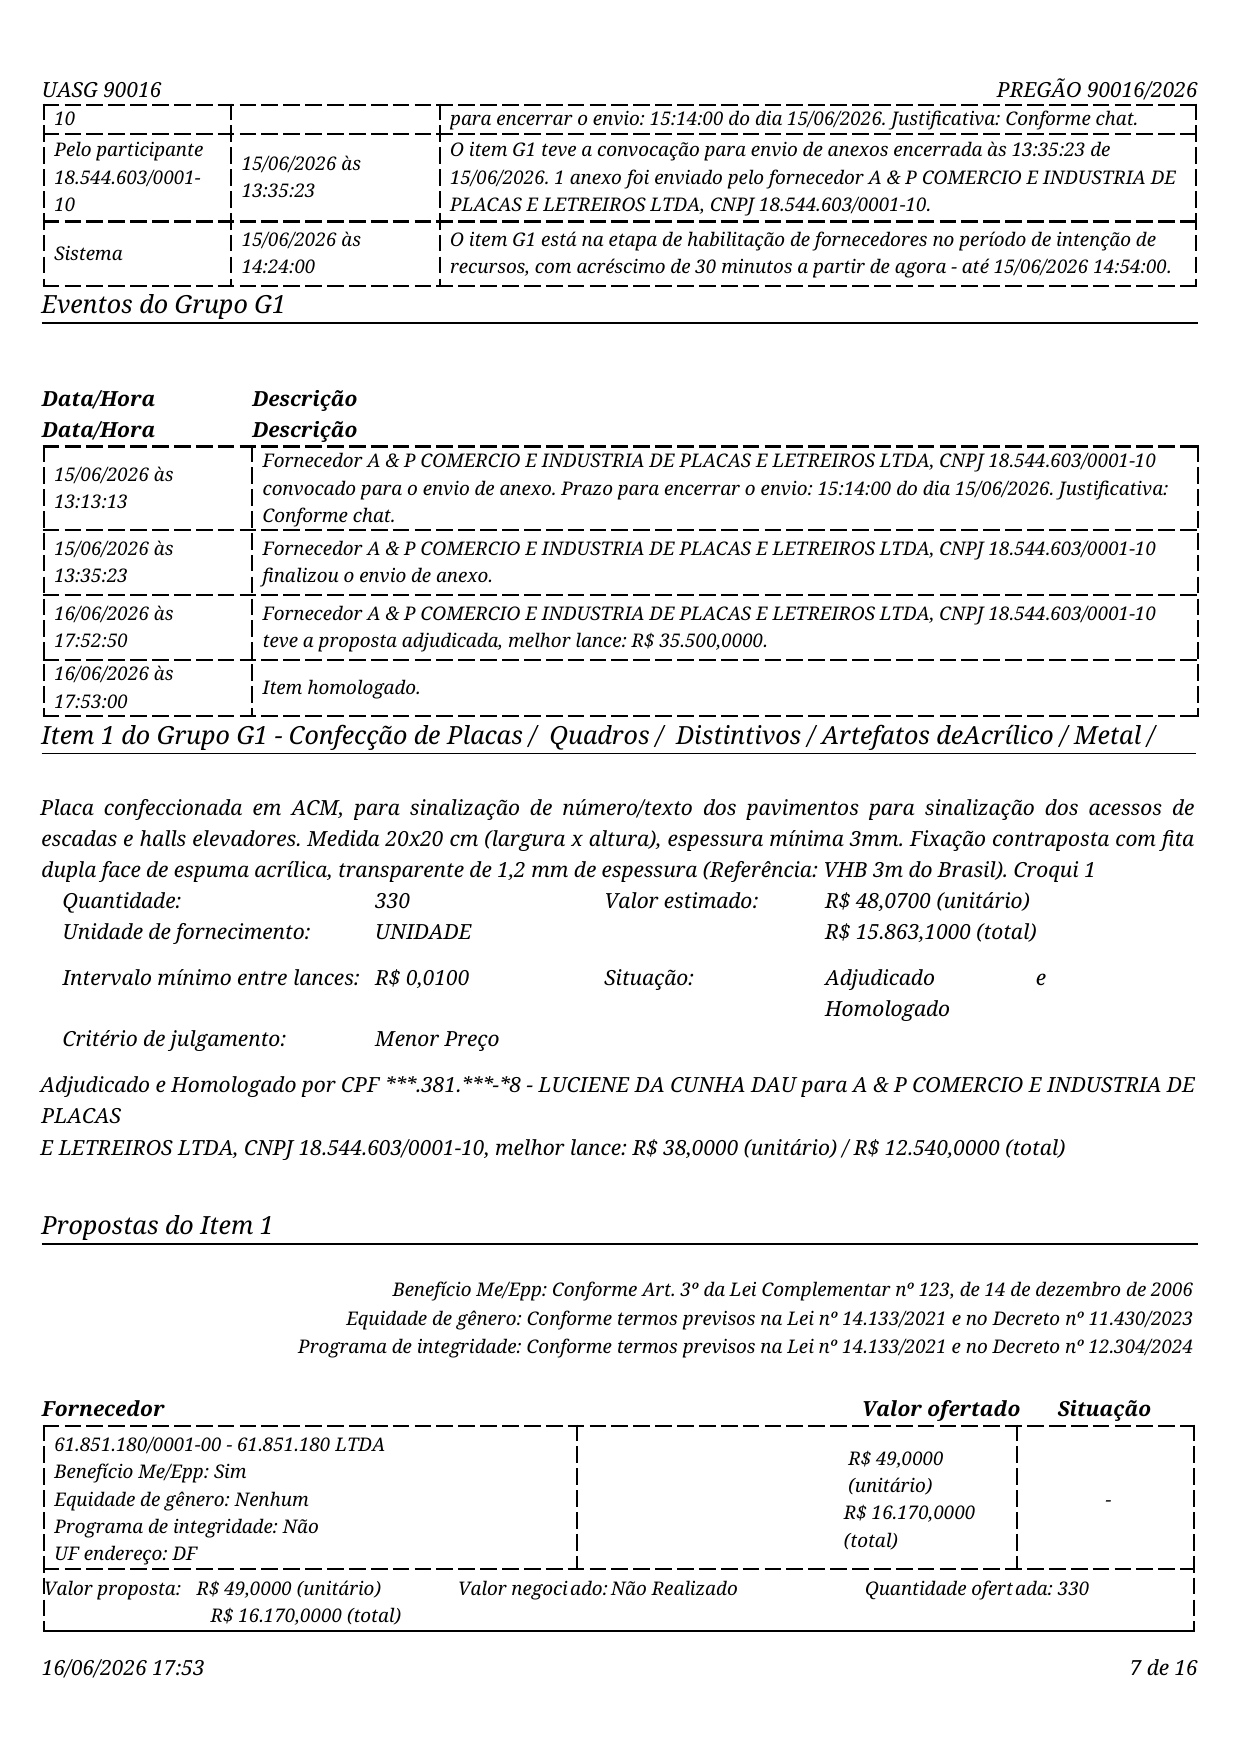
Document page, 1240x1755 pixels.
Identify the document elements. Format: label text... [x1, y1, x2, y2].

table_cell [1101, 1568, 1194, 1629]
text Placa confeccionada em ACM, para sinalização de número/texto dos pavimentos para sinalização dos acessos de escadas e halls elevadores. Medida 20x20 cm (largura x altura), espessura mínima 3mm. Fixação contraposta com fita dupla face de espuma acrílica, transparente de 1,2 mm de espessura (Referência: VHB 3m do Brasil). Croqui 1 [40, 793, 1199, 884]
table_header Quantidade: [63, 887, 375, 917]
table_cell [604, 1024, 825, 1070]
table_cell Valor proposta: R$ 49,0000 (unitário) R$ 16.170,0000 (total) [44, 1568, 423, 1629]
table_cell 15/06/2026 às 14:24:00 [231, 220, 439, 285]
table_header R$ 49,0000 (unitário) R$ 16.170,0000 (total) [844, 1425, 1017, 1568]
table_cell 15/06/2026 às 13:35:23 [44, 529, 252, 594]
table_cell Quantidade ofert [844, 1568, 1017, 1629]
table_cell Sistema [44, 220, 231, 285]
table_cell 15/06/2026 às 13:35:23 [231, 133, 439, 220]
table_cell R$ 0,0100 [375, 963, 604, 1024]
text Equidade de gênero: Conforme termos previsos na Lei nº 14.133/2021 e no Decreto nº 11.430/2023 [42, 1305, 1195, 1331]
text E LETREIROS LTDA, CNPJ 18.544.603/0001-10, melhor lance: R$ 38,0000 (unitário) / R$ 12.540,0000 (total) [40, 1133, 1199, 1161]
table_cell ada: 330 [1017, 1568, 1101, 1629]
table_cell Valor negoci [423, 1568, 577, 1629]
table_header [1017, 1425, 1101, 1568]
subtitle Eventos do Grupo G1 [41, 287, 1200, 321]
table_cell Fornecedor A & P COMERCIO E INDUSTRIA DE PLACAS E LETREIROS LTDA, CNPJ 18.544.603/0001-10 finalizou o envio de anexo. [252, 529, 1198, 594]
table_cell Fornecedor A & P COMERCIO E INDUSTRIA DE PLACAS E LETREIROS LTDA, CNPJ 18.544.603/0001-10 teve a proposta adjudicada, melhor lance: R$ 35.500,0000. [252, 594, 1198, 658]
table_header [577, 1425, 844, 1568]
table_header R$ 48,0700 (unitário) [825, 887, 1048, 917]
table_header 61.851.180/0001-00 - 61.851.180 LTDA Benefício Me/Epp: Sim Equidade de gênero: Nenhum Programa de integridade: Não UF endereço: DF [44, 1425, 423, 1568]
text Data/Hora Descrição [42, 384, 1200, 412]
table_cell para encerrar o envio: 15:14:00 do dia 15/06/2026. Justificativa: Conforme chat. [440, 104, 1196, 133]
table_cell [604, 917, 825, 963]
table_header Valor estimado: [604, 887, 825, 917]
table_cell Situação: [604, 963, 825, 1024]
table_header Fornecedor A & P COMERCIO E INDUSTRIA DE PLACAS E LETREIROS LTDA, CNPJ 18.544.603/0001-10 convocado para o envio de anexo. Prazo para encerrar o envio: 15:14:00 do dia 15/06/2026. Justificativa: Conforme chat. [252, 445, 1198, 529]
text Benefício Me/Epp: Conforme Art. 3º da Lei Complementar nº 123, de 14 de dezembro de 2006 [42, 1277, 1195, 1302]
subtitle Propostas do Item 1 [41, 1208, 1200, 1242]
table_cell Intervalo mínimo entre lances: [63, 963, 375, 1024]
table_cell UNIDADE [375, 917, 604, 963]
table_cell Unidade de fornecimento: [63, 917, 375, 963]
table_cell R$ 15.863,1000 (total) [825, 917, 1048, 963]
table_cell ado: Não Realizado [577, 1568, 844, 1629]
table_cell Menor Preço [375, 1024, 604, 1070]
table_header [423, 1425, 577, 1568]
text Adjudicado e Homologado por CPF ***.381.***-*8 - LUCIENE DA CUNHA DAU para A & P COMERCIO E INDUSTRIA DE PLACAS [40, 1070, 1199, 1130]
table_cell Pelo participante 18.544.603/0001-10 [44, 133, 231, 220]
table_header 330 [375, 887, 604, 917]
text Programa de integridade: Conforme termos previsos na Lei nº 14.133/2021 e no Decreto nº 12.304/2024 [42, 1333, 1195, 1359]
table_cell 10 [44, 104, 231, 133]
table_cell [825, 1024, 1048, 1070]
text Data/Hora Descrição [42, 415, 1200, 443]
table_cell Adjudicado e Homologado [825, 963, 1048, 1024]
table_cell O item G1 está na etapa de habilitação de fornecedores no período de intenção de recursos, com acréscimo de 30 minutos a partir de agora - até 15/06/2026 14:54:00. [440, 220, 1196, 285]
table_header - [1101, 1425, 1194, 1568]
table_cell O item G1 teve a convocação para envio de anexos encerrada às 13:35:23 de 15/06/2026. 1 anexo foi enviado pelo fornecedor A & P COMERCIO E INDUSTRIA DE PLACAS E LETREIROS LTDA, CNPJ 18.544.603/0001-10. [440, 133, 1196, 220]
text Fornecedor Valor ofertado Situação [42, 1394, 1200, 1422]
table_cell [231, 104, 439, 133]
subtitle Item 1 do Grupo G1 - Confecção de Placas / Quadros / Distintivos / Artefatos deAcrílico / Metal / [41, 717, 1200, 751]
table_cell Critério de julgamento: [63, 1024, 375, 1070]
table_cell 16/06/2026 às 17:53:00 [44, 659, 252, 715]
table_cell Item homologado. [252, 659, 1198, 715]
table_header 15/06/2026 às 13:13:13 [44, 445, 252, 529]
table_cell 16/06/2026 às 17:52:50 [44, 594, 252, 658]
